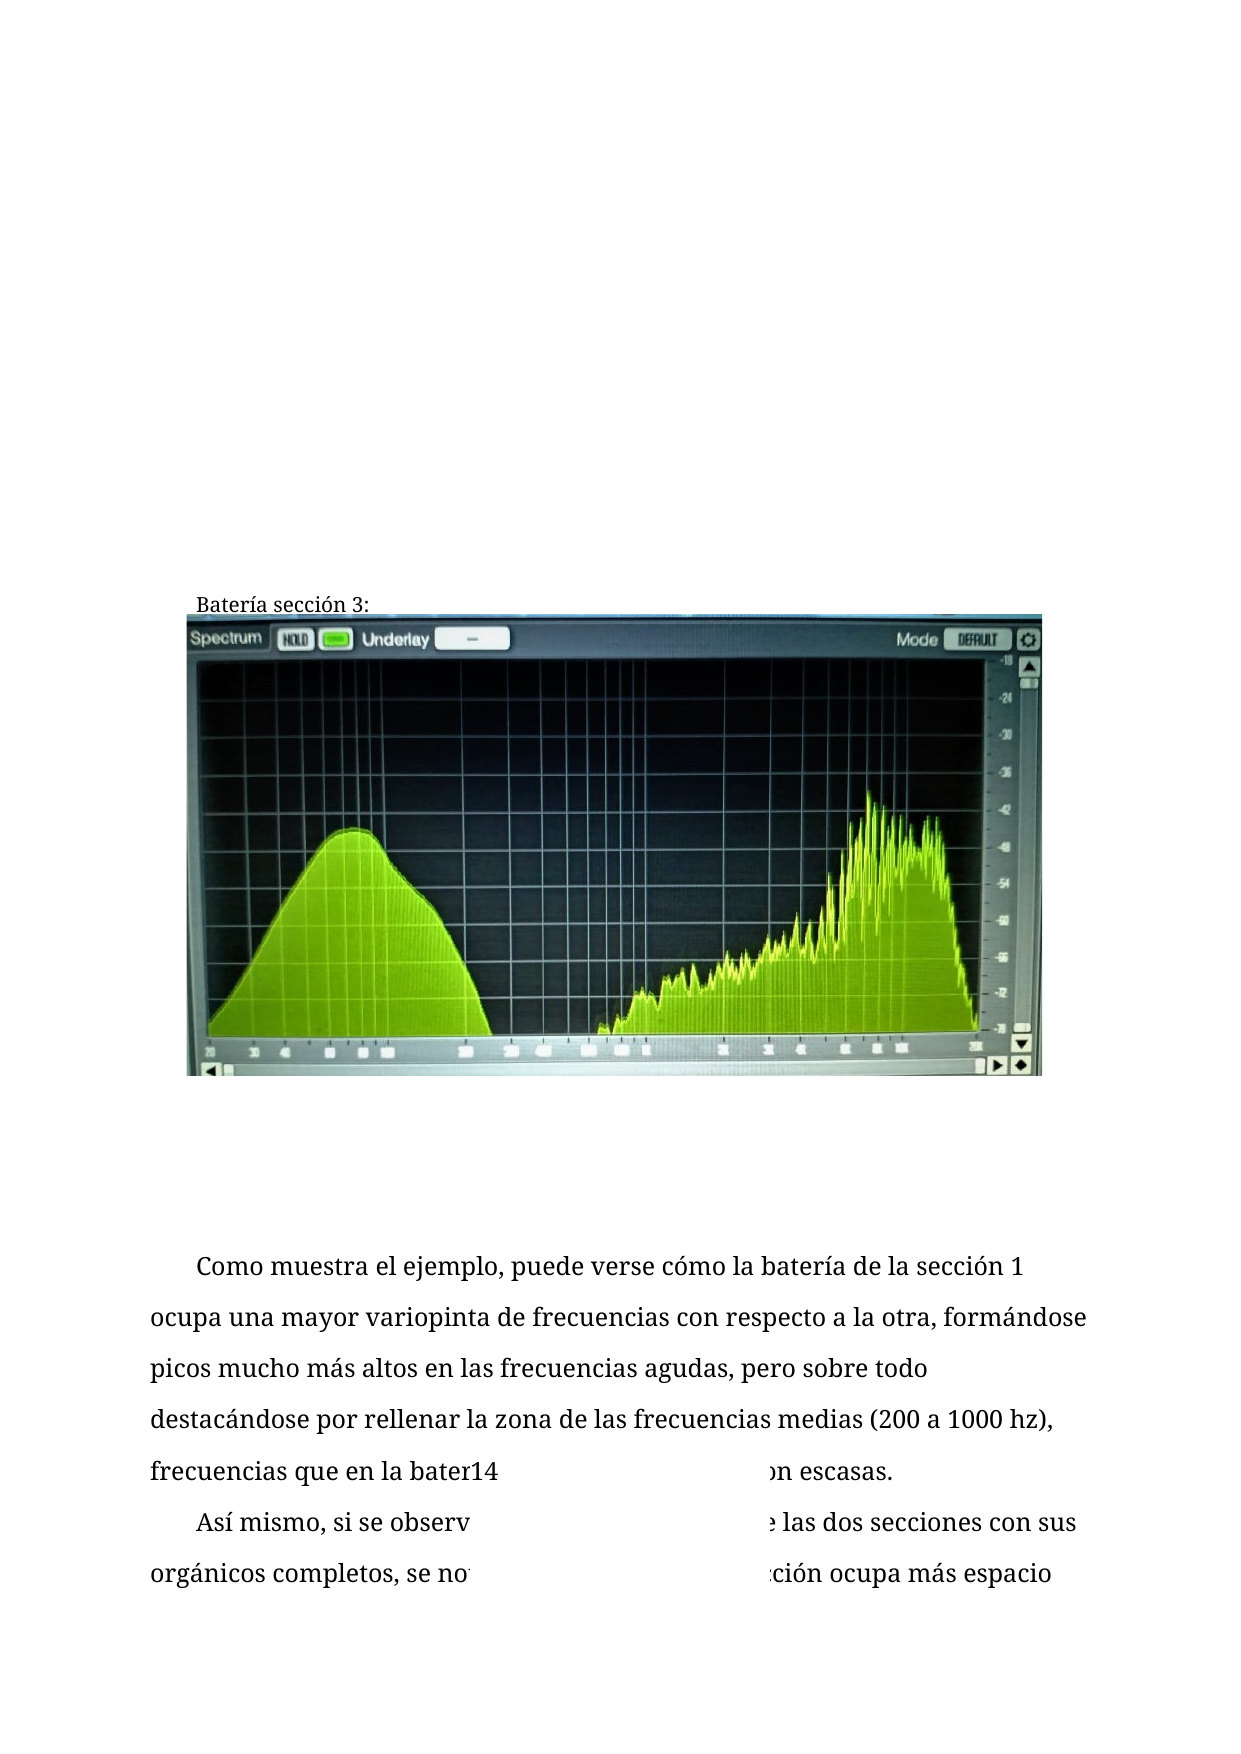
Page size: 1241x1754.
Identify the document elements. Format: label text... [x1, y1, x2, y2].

text Batería sección 3: [150, 585, 1090, 619]
text Así mismo, si se observara el espectro general de las dos secciones con sus orgánicos completos, se notaría cómo la primera sección ocupa más espacio sonoro que la tercera (la cual se encuentra más comprimida), debido no solo a su mayor cantidad de elementos sino también a que cada instrumento (y por lo tanto cada plano, y textura general) está procesado de una forma particular ligada, además, a cumplir el fin específico de cada sección. No es extraño que el espectro de la batería de la tercera sección se encuentre frecuencialmente más acotado, ya que su roll no es el de presentarse perceptivamente como la figura de un fondo, sino el de integrarse como la base de una melodía acompañada. Esto mismo ocurre, con el bajo o los pianos de esta sección 3. Su objetivo es acompañar a la voz, y por lo tanto los procesos y efectos que se utilizaron en ellos siguieron la lógica de tal objetivo. [150, 1504, 470, 1589]
text Así mismo, si se observara el espectro general de las dos secciones con sus orgánicos completos, se notaría cómo la primera sección ocupa más espacio sonoro que la tercera (la cual se encuentra más comprimida), debido no solo a su mayor cantidad de elementos sino también a que cada instrumento (y por lo tanto cada plano, y textura general) está procesado de una forma particular ligada, además, a cumplir el fin específico de cada sección. No es extraño que el espectro de la batería de la tercera sección se encuentre frecuencialmente más acotado, ya que su roll no es el de presentarse perceptivamente como la figura de un fondo, sino el de integrarse como la base de una melodía acompañada. Esto mismo ocurre, con el bajo o los pianos de esta sección 3. Su objetivo es acompañar a la voz, y por lo tanto los procesos y efectos que se utilizaron en ellos siguieron la lógica de tal objetivo. [770, 1504, 1090, 1589]
text Como muestra el ejemplo, puede verse cómo la batería de la sección 1 ocupa una mayor variopinta de frecuencias con respecto a la otra, formándose picos mucho más altos en las frecuencias agudas, pero sobre todo destacándose por rellenar la zona de las frecuencias medias (200 a 1000 hz), frecuencias que en la batería de la tercera sección son escasas. [150, 1249, 1090, 1487]
